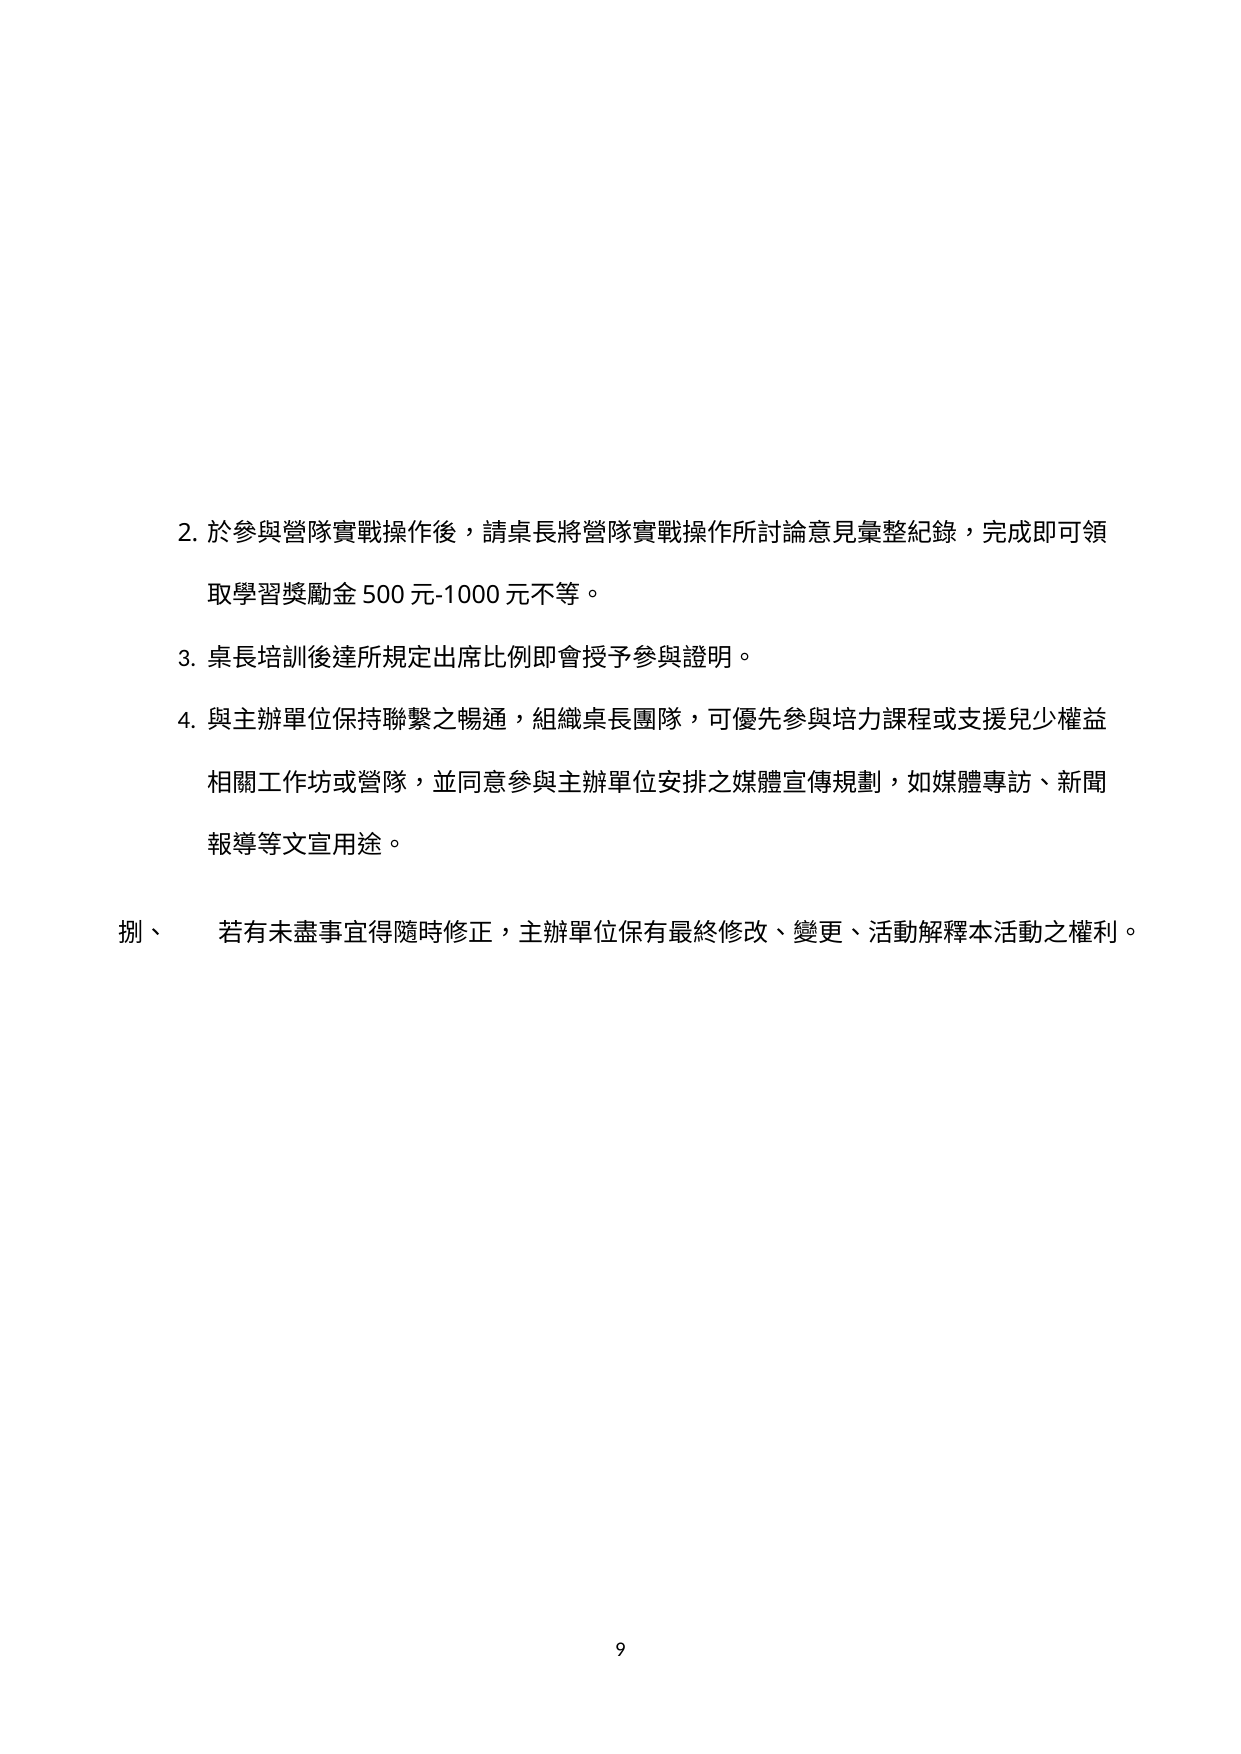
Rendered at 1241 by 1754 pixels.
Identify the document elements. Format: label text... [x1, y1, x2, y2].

list 若有未盡事宜得隨時修正，主辦單位保有最終修改、變更、活動解釋本活動之權利。 [118, 889, 1122, 951]
list 於參與營隊實戰操作後，請桌長將營隊實戰操作所討論意見彙整紀錄，完成即可領取學習獎勵金500元-1000元不等。 [177, 489, 1122, 614]
list 與主辦單位保持聯繫之暢通，組織桌長團隊，可優先參與培力課程或支援兒少權益相關工作坊或營隊，並同意參與主辦單位安排之媒體宣傳規劃，如媒體專訪、新聞報導等文宣用途。 [177, 676, 1122, 864]
list 桌長培訓後達所規定出席比例即會授予參與證明。 [177, 614, 1122, 676]
